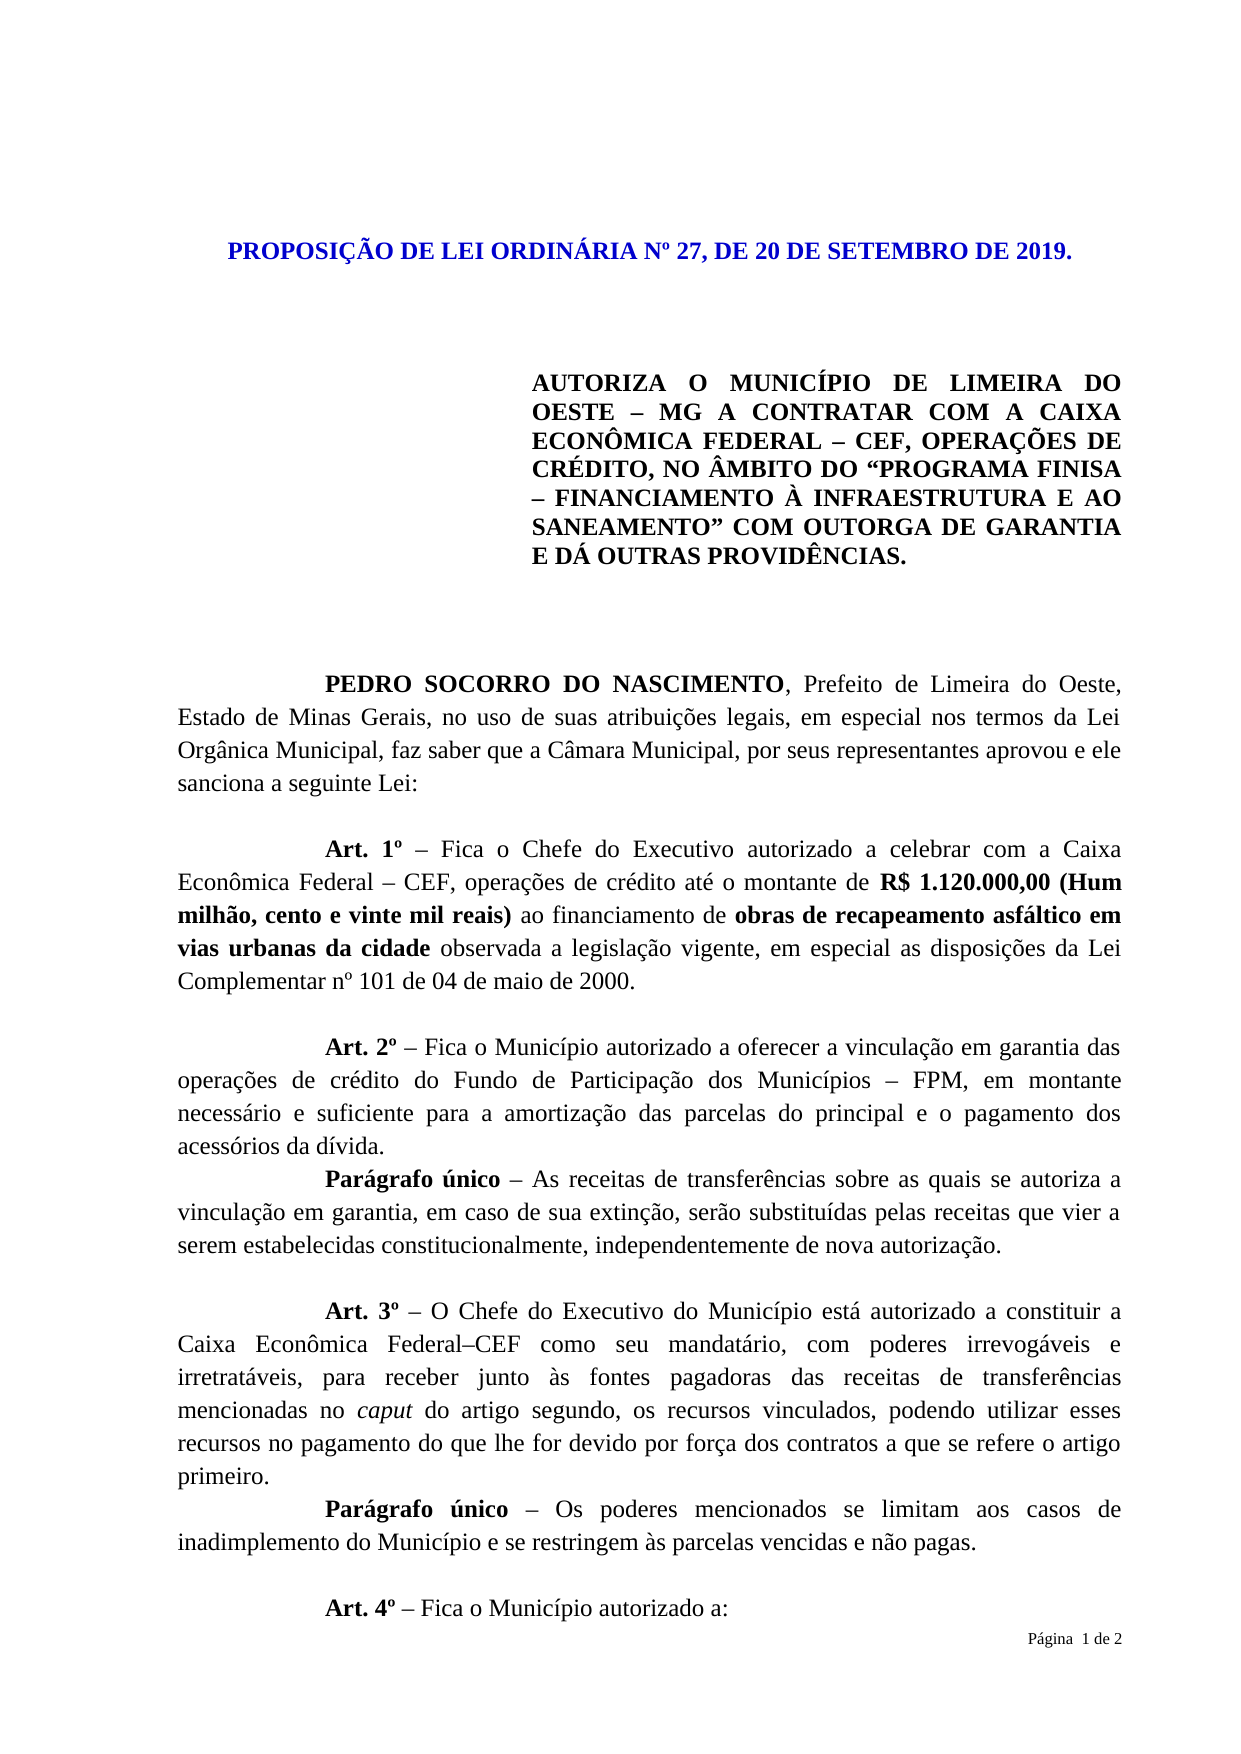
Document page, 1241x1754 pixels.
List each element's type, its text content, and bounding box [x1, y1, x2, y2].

text Art. 1º – Fica o Chefe do Executivo autorizado a celebrar com a Caixa Econômica Federal – CEF, operações de crédito até o montante de R$ 1.120.000,00 (Hum milhão, cento e vinte mil reais) ao financiamento de obras de recapeamento asfáltico em vias urbanas da cidade observada a legislação vigente, em especial as disposições da Lei Complementar nº 101 de 04 de maio de 2000. [177, 834, 1122, 994]
text AUTORIZA O MUNICÍPIO DE LIMEIRA DO OESTE – MG A CONTRATAR COM A CAIXA ECONÔMICA FEDERAL – CEF, OPERAÇÕES DE CRÉDITO, NO ÂMBITO DO “PROGRAMA FINISA – FINANCIAMENTO À INFRAESTRUTURA E AO SANEAMENTO” COM OUTORGA DE GARANTIA E DÁ OUTRAS PROVIDÊNCIAS. [532, 368, 1122, 569]
text Parágrafo único – As receitas de transferências sobre as quais se autoriza a vinculação em garantia, em caso de sua extinção, serão substituídas pelas receitas que vier a serem estabelecidas constitucionalmente, independentemente de nova autorização. [177, 1164, 1122, 1259]
text Parágrafo único – Os poderes mencionados se limitam aos casos de inadimplemento do Município e se restringem às parcelas vencidas e não pagas. [177, 1494, 1122, 1556]
text Art. 2º – Fica o Município autorizado a oferecer a vinculação em garantia das operações de crédito do Fundo de Participação dos Municípios – FPM, em montante necessário e suficiente para a amortização das parcelas do principal e o pagamento dos acessórios da dívida. [177, 1032, 1122, 1160]
text Art. 4º – Fica o Município autorizado a: [177, 1593, 1122, 1622]
text PROPOSIÇÃO DE LEI ORDINÁRIA Nº 27, DE 20 DE SETEMBRO DE 2019. [177, 236, 1122, 265]
text Art. 3º – O Chefe do Executivo do Município está autorizado a constituir a Caixa Econômica Federal–CEF como seu mandatário, com poderes irrevogáveis e irretratáveis, para receber junto às fontes pagadoras das receitas de transferências mencionadas no caput do artigo segundo, os recursos vinculados, podendo utilizar esses recursos no pagamento do que lhe for devido por força dos contratos a que se refere o artigo primeiro. [177, 1296, 1122, 1490]
text PEDRO SOCORRO DO NASCIMENTO, Prefeito de Limeira do Oeste, Estado de Minas Gerais, no uso de suas atribuições legais, em especial nos termos da Lei Orgânica Municipal, faz saber que a Câmara Municipal, por seus representantes aprovou e ele sanciona a seguinte Lei: [177, 669, 1122, 796]
